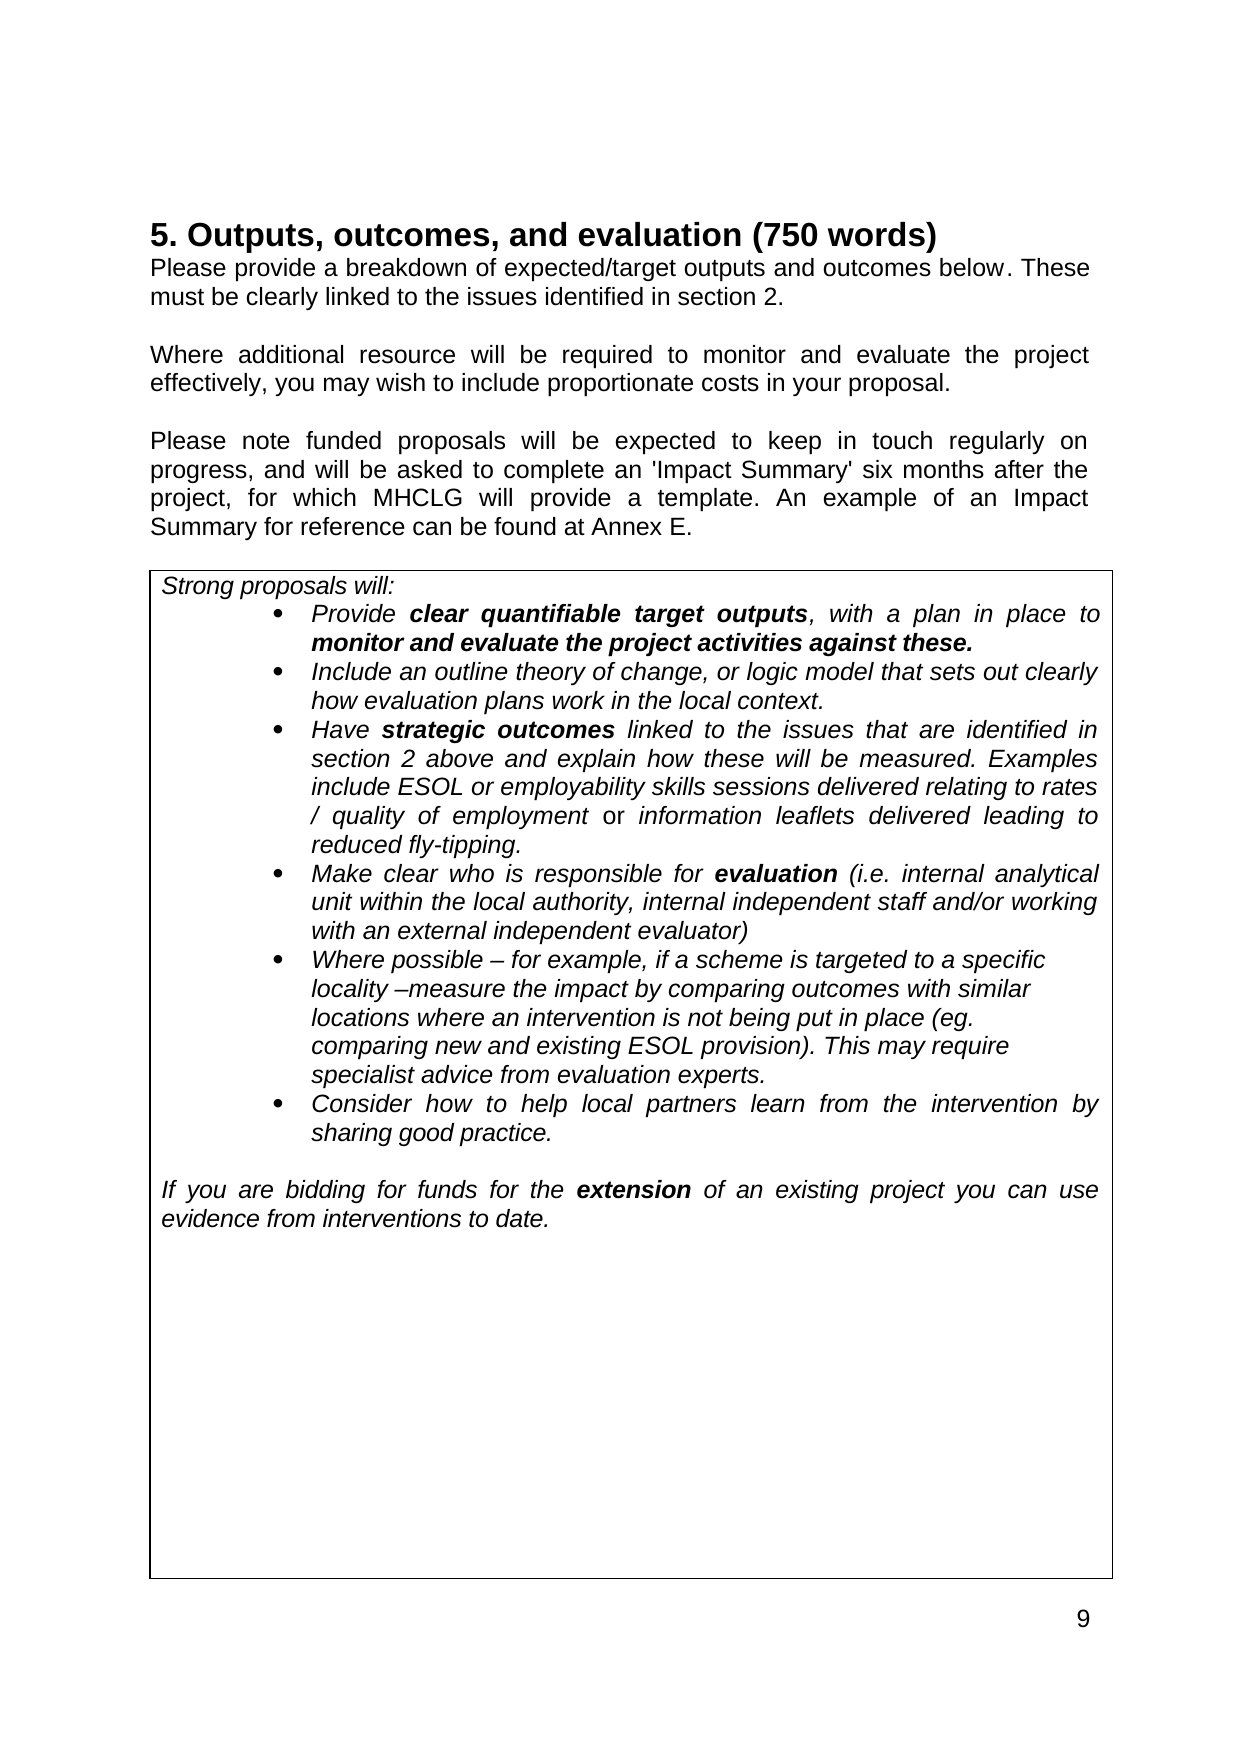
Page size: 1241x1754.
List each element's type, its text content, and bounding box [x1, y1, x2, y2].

text Where additional resource will be required to monitor and evaluate the project effectively, you may wish to include proportionate costs in your proposal. [150, 340, 1090, 397]
text 5. Outputs, outcomes, and evaluation (750 words) [150, 215, 1090, 253]
table_header Strong proposals will: Provide clear quantifiable target outputs, with a plan in place to monitor and evaluate the project activities against these. Include an outline theory of change, or logic model that sets out clearly how evaluation plans work in the local context. Have strategic outcomes linked to the issues that are identified in section 2 above and explain how these will be measured. Examples include ESOL or employability skills sessions delivered relating to rates / quality of employment or information leaflets delivered leading to reduced fly-tipping. Make clear who is responsible for evaluation (i.e. internal analytical unit within the local authority, internal independent staff and/or working with an external independent evaluator) Where possible – for example, if a scheme is targeted to a specific locality –measure the impact by comparing outcomes with similar locations where an intervention is not being put in place (eg. comparing new and existing ESOL provision). This may require specialist advice from evaluation experts. Consider how to help local partners learn from the intervention by sharing good practice. If you are bidding for funds for the extension of an existing project you can use evidence from interventions to date. [151, 571, 1112, 1578]
text Please note funded proposals will be expected to keep in touch regularly on progress, and will be asked to complete an 'Impact Summary' six months after the project, for which MHCLG will provide a template. An example of an Impact Summary for reference can be found at Annex E. [150, 426, 1090, 541]
text Please provide a breakdown of expected/target outputs and outcomes below. These must be clearly linked to the issues identified in section 2. [150, 253, 1090, 311]
